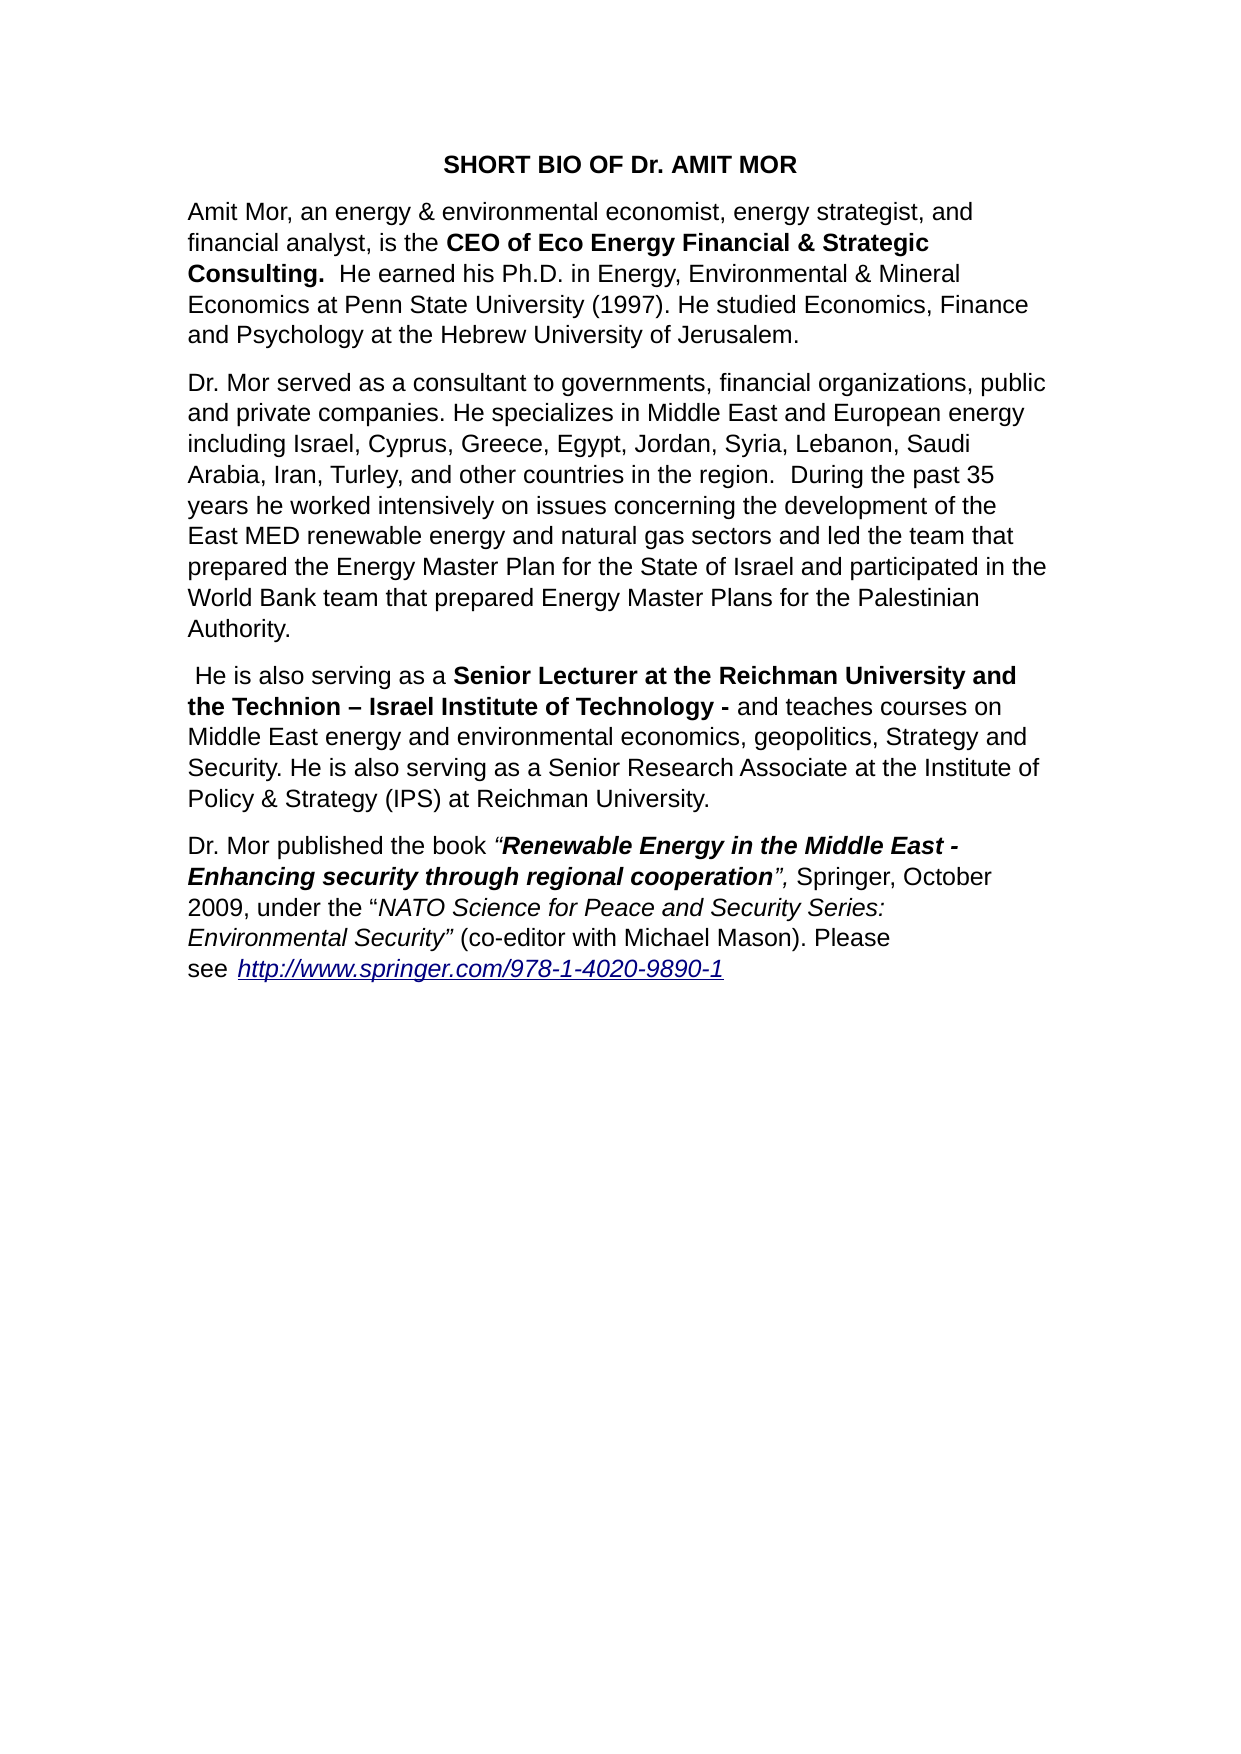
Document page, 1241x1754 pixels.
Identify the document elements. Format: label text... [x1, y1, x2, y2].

text Amit Mor, an energy & environmental economist, energy strategist, and financial analyst, is the CEO of Eco Energy Financial & Strategic Consulting. He earned his Ph.D. in Energy, Environmental & Mineral Economics at Penn State University (1997). He studied Economics, Finance and Psychology at the Hebrew University of Jerusalem. [187, 197, 1053, 349]
text Dr. Mor published the book “Renewable Energy in the Middle East - Enhancing security through regional cooperation”, Springer, October 2009, under the “NATO Science for Peace and Security Series: Environmental Security” (co-editor with Michael Mason). Please see http://www.springer.com/978-1-4020-9890-1 [187, 831, 1053, 983]
text SHORT BIO OF Dr. AMIT MOR [187, 150, 1053, 179]
text He is also serving as a Senior Lecturer at the Reichman University and the Technion – Israel Institute of Technology - and teaches courses on Middle East energy and environmental economics, geopolitics, Strategy and Security. He is also serving as a Senior Research Associate at the Institute of Policy & Strategy (IPS) at Reichman University. [187, 661, 1053, 813]
text Dr. Mor served as a consultant to governments, financial organizations, public and private companies. He specializes in Middle East and European energy including Israel, Cyprus, Greece, Egypt, Jordan, Syria, Lebanon, Saudi Arabia, Iran, Turley, and other countries in the region. During the past 35 years he worked intensively on issues concerning the development of the East MED renewable energy and natural gas sectors and led the team that prepared the Energy Master Plan for the State of Israel and participated in the World Bank team that prepared Energy Master Plans for the Palestinian Authority. [187, 368, 1053, 642]
